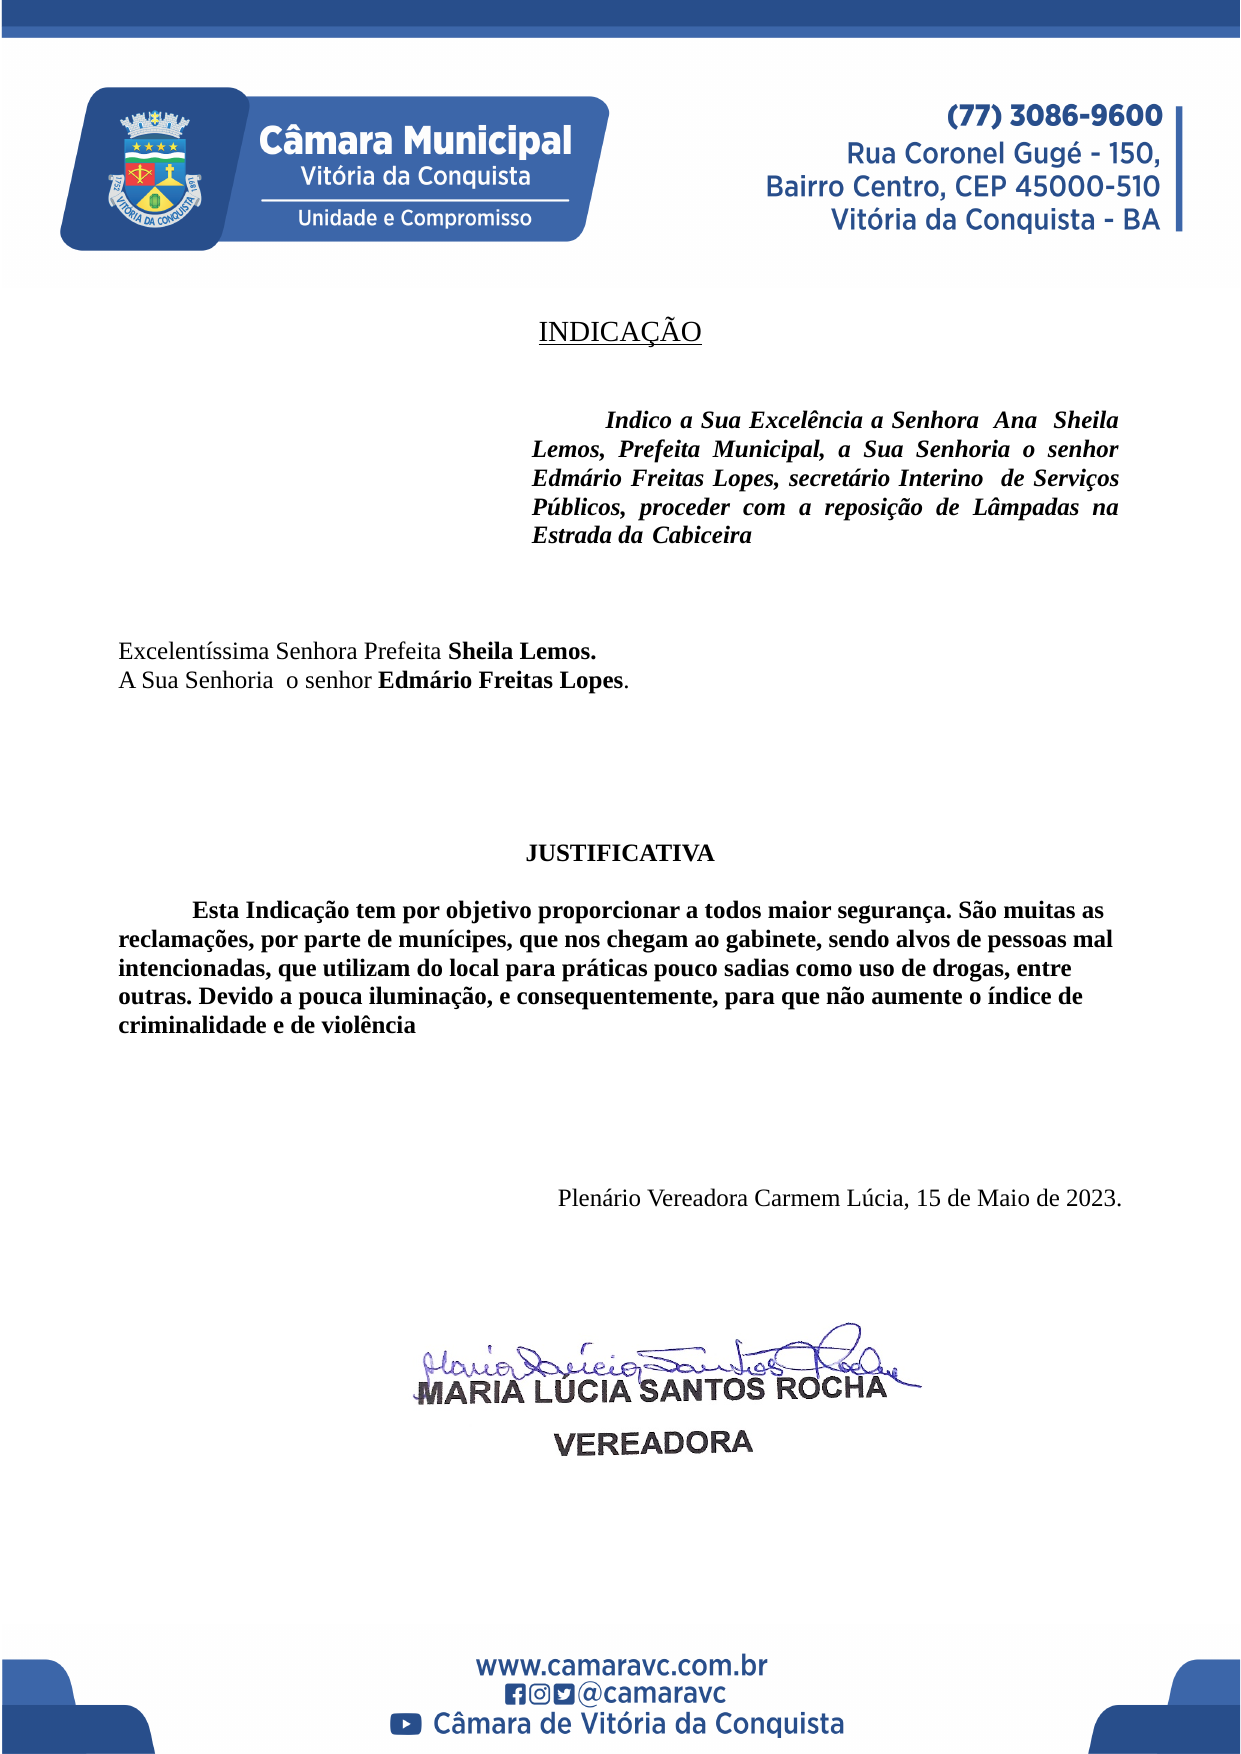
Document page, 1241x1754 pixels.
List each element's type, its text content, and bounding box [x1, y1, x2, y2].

text Esta Indicação tem por objetivo proporcionar a todos maior segurança. São muitas as reclamações, por parte de munícipes, que nos chegam ao gabinete, sendo alvos de pessoas mal intencionadas, que utilizam do local para práticas pouco sadias como uso de drogas, entre outras. Devido a pouca iluminação, e consequentemente, para que não aumente o índice de criminalidade e de violência [118, 895, 1122, 1039]
text JUSTIFICATIVA [118, 838, 1122, 866]
text Excelentíssima Senhora Prefeita Sheila Lemos. [118, 636, 1122, 665]
text INDICAÇÃO [118, 314, 1122, 348]
text Indico a Sua Excelência a Senhora Ana Sheila Lemos, Prefeita Municipal, a Sua Senhoria o senhor Edmário Freitas Lopes, secretário Interino de Serviços Públicos, proceder com a reposição de Lâmpadas na Estrada da Cabiceira [532, 406, 1122, 549]
text A Sua Senhoria o senhor Edmário Freitas Lopes. [118, 665, 1122, 694]
text Plenário Vereadora Carmem Lúcia, 15 de Maio de 2023. [118, 1183, 1122, 1211]
